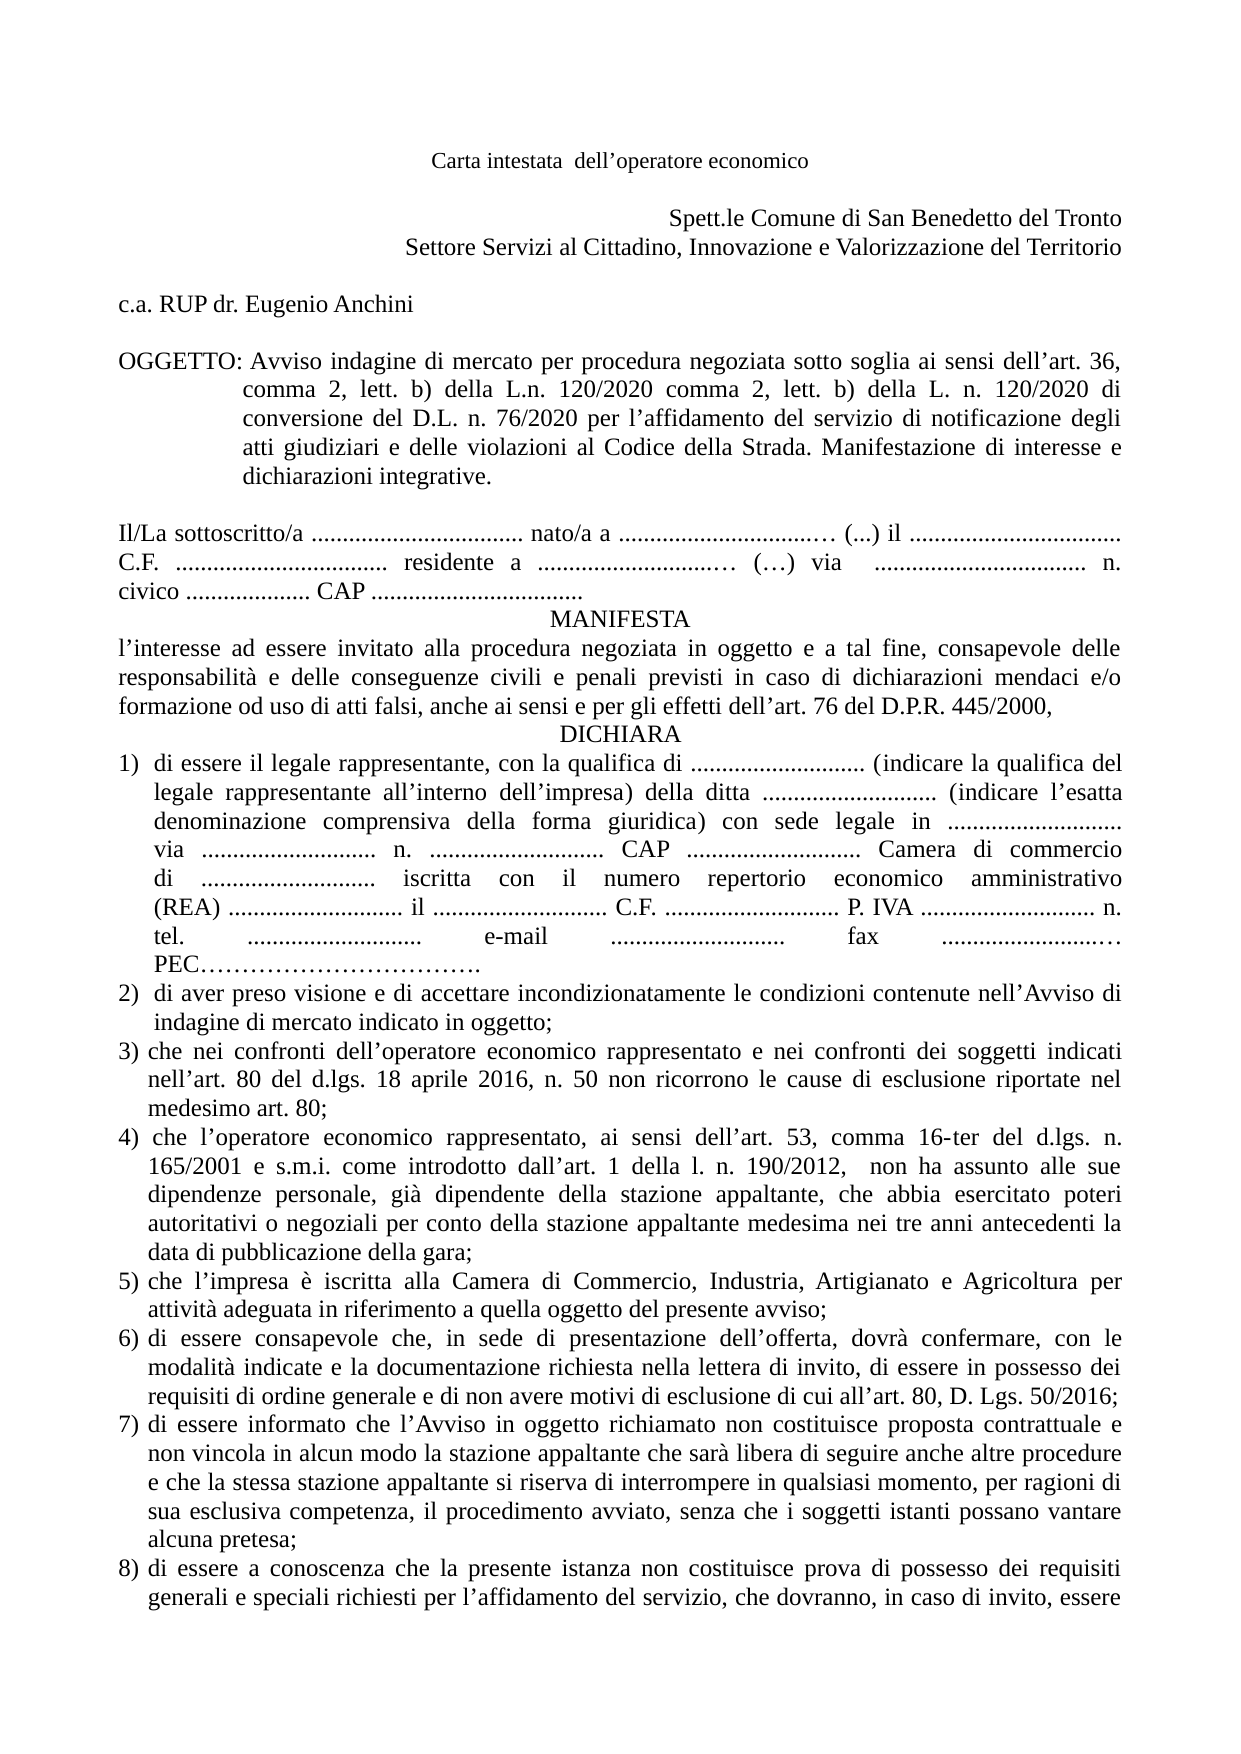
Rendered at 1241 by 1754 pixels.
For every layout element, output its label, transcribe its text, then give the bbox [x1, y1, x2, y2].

text OGGETTO: Avviso indagine di mercato per procedura negoziata sotto soglia ai sensi dell’art. 36, comma 2, lett. b) della L.n. 120/2020 comma 2, lett. b) della L. n. 120/2020 di conversione del D.L. n. 76/2020 per l’affidamento del servizio di notificazione degli atti giudiziari e delle violazioni al Codice della Strada. Manifestazione di interesse e dichiarazioni integrative. [118, 346, 1122, 489]
text DICHIARA [118, 719, 1123, 748]
text 8) di essere a conoscenza che la presente istanza non costituisce prova di possesso dei requisiti generali e speciali richiesti per l’affidamento del servizio, che dovranno, in caso di invito, essere [118, 1553, 1123, 1611]
text 1) di essere il legale rappresentante, con la qualifica di ............................ (indicare la qualifica del legale rappresentante all’interno dell’impresa) della ditta ............................ (indicare l’esatta denominazione comprensiva della forma giuridica) con sede legale in ............................ via ............................ n. ............................ CAP ............................ Camera di commercio di ............................ iscritta con il numero repertorio economico amministrativo (REA) ............................ il ............................ C.F. ............................ P. IVA ............................ n. tel. ............................ e-mail ............................ fax .........................… PEC……………………………. [118, 748, 1123, 978]
text Settore Servizi al Cittadino, Innovazione e Valorizzazione del Territorio [118, 232, 1122, 261]
text MANIFESTA [118, 604, 1122, 633]
text 6) di essere consapevole che, in sede di presentazione dell’offerta, dovrà confermare, con le modalità indicate e la documentazione richiesta nella lettera di invito, di essere in possesso dei requisiti di ordine generale e di non avere motivi di esclusione di cui all’art. 80, D. Lgs. 50/2016; [118, 1323, 1123, 1409]
text Spett.le Comune di San Benedetto del Tronto [118, 203, 1122, 232]
text 4) che l’operatore economico rappresentato, ai sensi dell’art. 53, comma 16-ter del d.lgs. n. 165/2001 e s.m.i. come introdotto dall’art. 1 della l. n. 190/2012, non ha assunto alle sue dipendenze personale, già dipendente della stazione appaltante, che abbia esercitato poteri autoritativi o negoziali per conto della stazione appaltante medesima nei tre anni antecedenti la data di pubblicazione della gara; [118, 1122, 1123, 1266]
text 5) che l’impresa è iscritta alla Camera di Commercio, Industria, Artigianato e Agricoltura per attività adeguata in riferimento a quella oggetto del presente avviso; [118, 1266, 1123, 1323]
text 2) di aver preso visione e di accettare incondizionatamente le condizioni contenute nell’Avviso di indagine di mercato indicato in oggetto; [118, 978, 1123, 1036]
text c.a. RUP dr. Eugenio Anchini [118, 289, 1122, 318]
text l’interesse ad essere invitato alla procedura negoziata in oggetto e a tal fine, consapevole delle responsabilità e delle conseguenze civili e penali previsti in caso di dichiarazioni mendaci e/o formazione od uso di atti falsi, anche ai sensi e per gli effetti dell’art. 76 del D.P.R. 445/2000, [118, 633, 1122, 719]
text Il/La sottoscritto/a .................................. nato/a a ...............................… (...) il .................................. C.F. .................................. residente a ............................… (…) via .................................. n. civico .................... CAP .................................. [118, 518, 1122, 604]
text 7) di essere informato che l’Avviso in oggetto richiamato non costituisce proposta contrattuale e non vincola in alcun modo la stazione appaltante che sarà libera di seguire anche altre procedure e che la stessa stazione appaltante si riserva di interrompere in qualsiasi momento, per ragioni di sua esclusiva competenza, il procedimento avviato, senza che i soggetti istanti possano vantare alcuna pretesa; [118, 1409, 1123, 1553]
text 3) che nei confronti dell’operatore economico rappresentato e nei confronti dei soggetti indicati nell’art. 80 del d.lgs. 18 aprile 2016, n. 50 non ricorrono le cause di esclusione riportate nel medesimo art. 80; [118, 1036, 1123, 1122]
